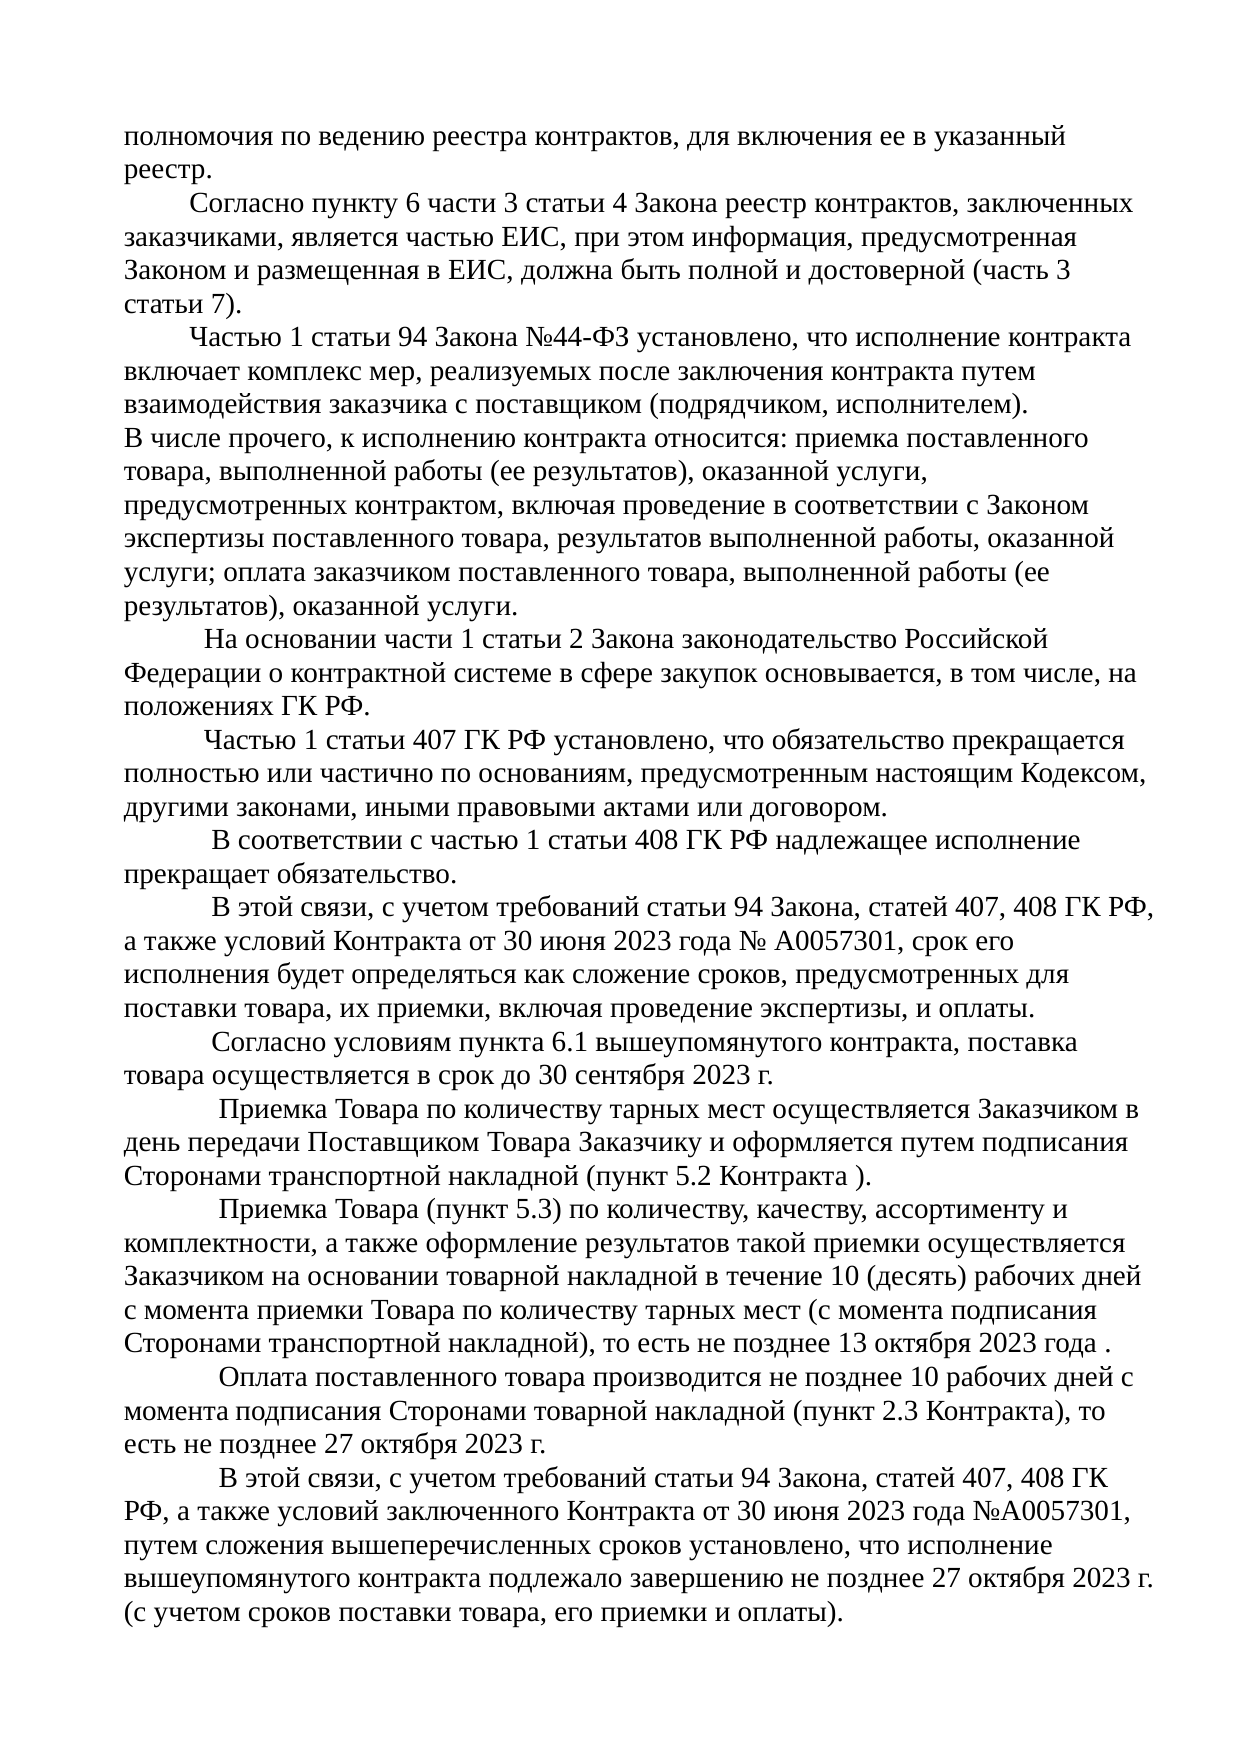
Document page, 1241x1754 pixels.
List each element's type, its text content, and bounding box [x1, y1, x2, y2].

table_header [1198, 118, 1240, 1627]
table_header [118, 118, 124, 1627]
table_header полномочия по ведению реестра контрактов, для включения ее в указанный реестр. Согласно пункту 6 части 3 статьи 4 Закона реестр контрактов, заключенных заказчиками, является частью ЕИС, при этом информация, предусмотренная Законом и размещенная в ЕИС, должна быть полной и достоверной (часть 3 статьи 7). Частью 1 статьи 94 Закона №44-ФЗ установлено, что исполнение контракта включает комплекс мер, реализуемых после заключения контракта путем взаимодействия заказчика с поставщиком (подрядчиком, исполнителем). В числе прочего, к исполнению контракта относится: приемка поставленного товара, выполненной работы (ее результатов), оказанной услуги, предусмотренных контрактом, включая проведение в соответствии с Законом экспертизы поставленного товара, результатов выполненной работы, оказанной услуги; оплата заказчиком поставленного товара, выполненной работы (ее результатов), оказанной услуги. На основании части 1 статьи 2 Закона законодательство Российской Федерации о контрактной системе в сфере закупок основывается, в том числе, на положениях ГК РФ. Частью 1 статьи 407 ГК РФ установлено, что обязательство прекращается полностью или частично по основаниям, предусмотренным настоящим Кодексом, другими законами, иными правовыми актами или договором. В соответствии с частью 1 статьи 408 ГК РФ надлежащее исполнение прекращает обязательство. В этой связи, с учетом требований статьи 94 Закона, статей 407, 408 ГК РФ, а также условий Контракта от 30 июня 2023 года № А0057301, срок его исполнения будет определяться как сложение сроков, предусмотренных для поставки товара, их приемки, включая проведение экспертизы, и оплаты. Согласно условиям пункта 6.1 вышеупомянутого контракта, поставка товара осуществляется в срок до 30 сентября 2023 г. Приемка Товара по количеству тарных мест осуществляется Заказчиком в день передачи Поставщиком Товара Заказчику и оформляется путем подписания Сторонами транспортной накладной (пункт 5.2 Контракта ). Приемка Товара (пункт 5.3) по количеству, качеству, ассортименту и комплектности, а также оформление результатов такой приемки осуществляется Заказчиком на основании товарной накладной в течение 10 (десять) рабочих дней с момента приемки Товара по количеству тарных мест (с момента подписания Сторонами транспортной накладной), то есть не позднее 13 октября 2023 года . Оплата поставленного товара производится не позднее 10 рабочих дней с момента подписания Сторонами товарной накладной (пункт 2.3 Контракта), то есть не позднее 27 октября 2023 г. В этой связи, с учетом требований статьи 94 Закона, статей 407, 408 ГК РФ, а также условий заключенного Контракта от 30 июня 2023 года №А0057301, путем сложения вышеперечисленных сроков установлено, что исполнение вышеупомянутого контракта подлежало завершению не позднее 27 октября 2023 г. (с учетом сроков поставки товара, его приемки и оплаты). [124, 118, 1155, 1627]
table_header [1164, 118, 1180, 1627]
table_header [1180, 118, 1198, 1627]
table_header [1155, 118, 1164, 1627]
